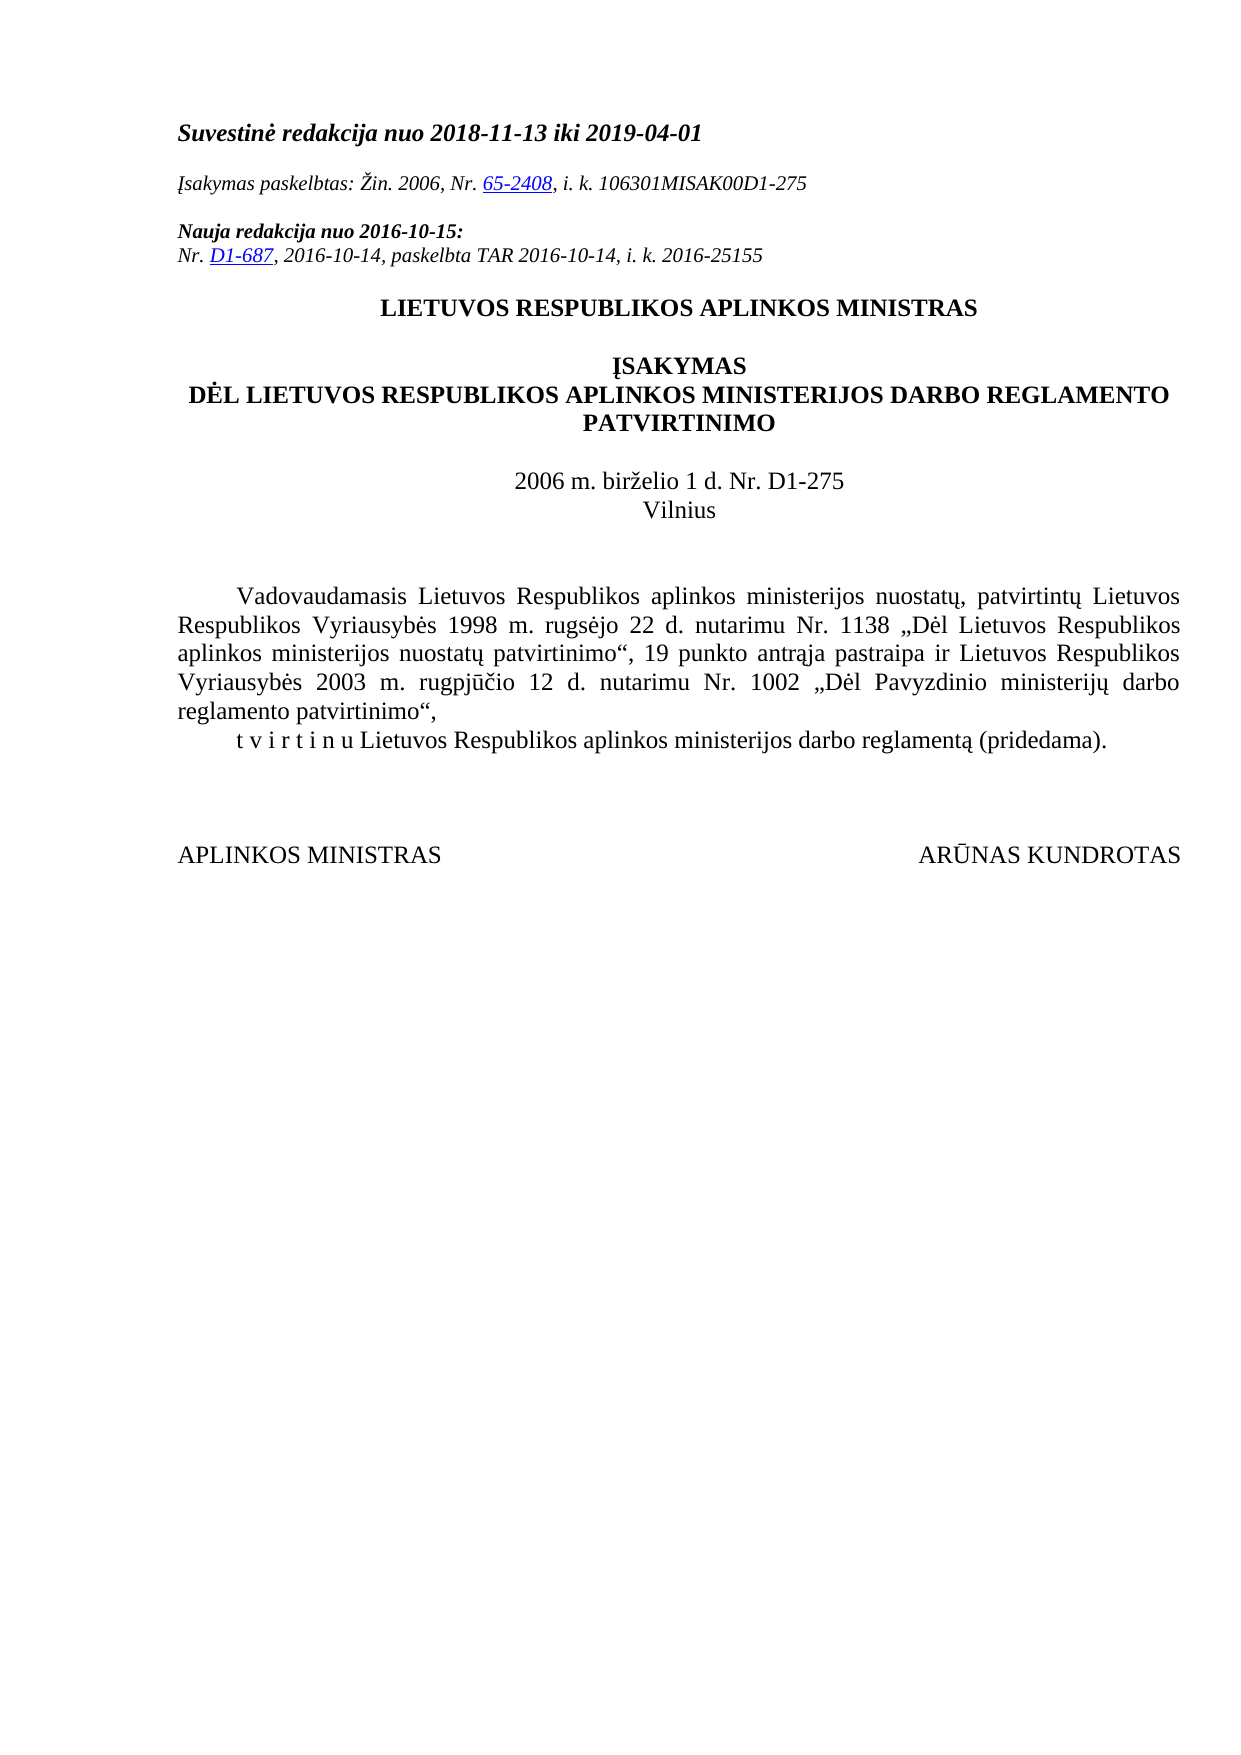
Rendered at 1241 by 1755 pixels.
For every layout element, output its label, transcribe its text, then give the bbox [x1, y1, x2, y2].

text ĮSAKYMAS [177, 351, 1181, 380]
text LIETUVOS RESPUBLIKOS APLINKOS MINISTRAS [177, 293, 1181, 322]
text Nauja redakcija nuo 2016-10-15: [177, 219, 1181, 243]
text Vilnius [177, 495, 1181, 523]
text APLINKOS MINISTRAS ARŪNAS KUNDROTAS [177, 840, 1181, 868]
text t v i r t i n u Lietuvos Respublikos aplinkos ministerijos darbo reglamentą (pridedama). [177, 725, 1181, 753]
text Įsakymas paskelbtas: Žin. 2006, Nr. 65-2408, i. k. 106301MISAK00D1-275 [177, 171, 1181, 195]
text Vadovaudamasis Lietuvos Respublikos aplinkos ministerijos nuostatų, patvirtintų Lietuvos Respublikos Vyriausybės 1998 m. rugsėjo 22 d. nutarimu Nr. 1138 „Dėl Lietuvos Respublikos aplinkos ministerijos nuostatų patvirtinimo“, 19 punkto antrąja pastraipa ir Lietuvos Respublikos Vyriausybės 2003 m. rugpjūčio 12 d. nutarimu Nr. 1002 „Dėl Pavyzdinio ministerijų darbo reglamento patvirtinimo“, [177, 581, 1181, 725]
text DĖL LIETUVOS RESPUBLIKOS APLINKOS MINISTERIJOS DARBO REGLAMENTO PATVIRTINIMO [177, 380, 1181, 437]
text Nr. D1-687, 2016-10-14, paskelbta TAR 2016-10-14, i. k. 2016-25155 [177, 243, 1181, 267]
text Suvestinė redakcija nuo 2018-11-13 iki 2019-04-01 [177, 118, 1181, 147]
text 2006 m. birželio 1 d. Nr. D1-275 [177, 466, 1181, 495]
